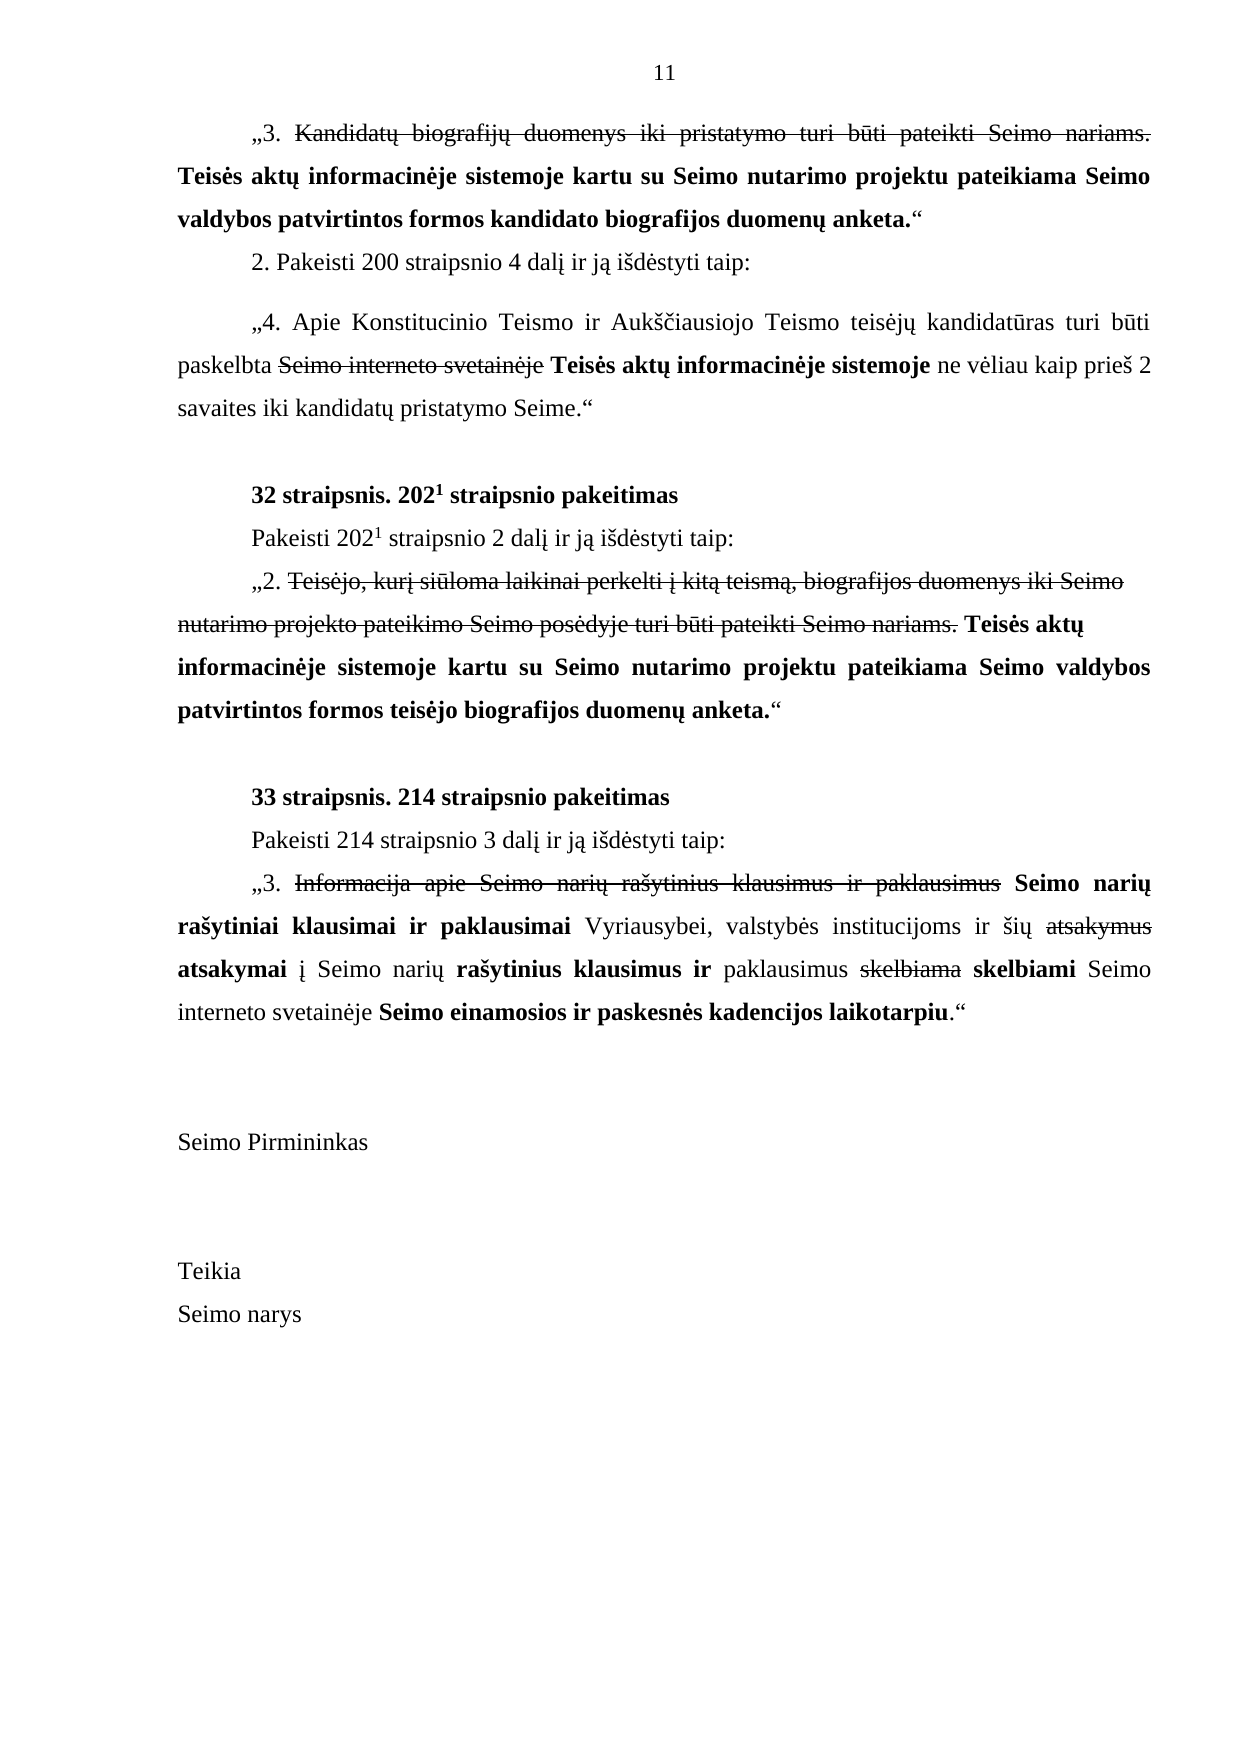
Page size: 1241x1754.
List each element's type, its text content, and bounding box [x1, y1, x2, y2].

text Seimo Pirmininkas [177, 1127, 1152, 1155]
text nutarimo projekto pateikimo Seimo posėdyje turi būti pateikti Seimo nariams. Teisės aktų [177, 609, 1152, 638]
text „4. Apie Konstitucinio Teismo ir Aukščiausiojo Teismo teisėjų kandidatūras turi būti paskelbta Seimo interneto svetainėje Teisės aktų informacinėje sistemoje ne vėliau kaip prieš 2 savaites iki kandidatų pristatymo Seime.“ [177, 307, 1152, 422]
text „2. Teisėjo, kurį siūloma laikinai perkelti į kitą teismą, biografijos duomenys iki Seimo [251, 566, 1152, 595]
text „3. Informacija apie Seimo narių rašytinius klausimus ir paklausimus Seimo narių rašytiniai klausimai ir paklausimai Vyriausybei, valstybės institucijoms ir šių atsakymus atsakymai į Seimo narių rašytinius klausimus ir paklausimus skelbiama skelbiami Seimo interneto svetainėje Seimo einamosios ir paskesnės kadencijos laikotarpiu.“ [177, 868, 1152, 1026]
text „3. Kandidatų biografijų duomenys iki pristatymo turi būti pateikti Seimo nariams. Teisės aktų informacinėje sistemoje kartu su Seimo nutarimo projektu pateikiama Seimo valdybos patvirtintos formos kandidato biografijos duomenų anketa.“ [177, 118, 1152, 233]
text 33 straipsnis. 214 straipsnio pakeitimas [177, 782, 1152, 810]
text Pakeisti 2021 straipsnio 2 dalį ir ją išdėstyti taip: [251, 523, 1152, 552]
text Teikia [177, 1256, 1152, 1285]
text Pakeisti 214 straipsnio 3 dalį ir ją išdėstyti taip: [251, 825, 1152, 853]
text 2. Pakeisti 200 straipsnio 4 dalį ir ją išdėstyti taip: [177, 247, 1152, 276]
text Seimo narys [177, 1299, 1152, 1328]
text 32 straipsnis. 2021 straipsnio pakeitimas [177, 480, 1152, 508]
text informacinėje sistemoje kartu su Seimo nutarimo projektu pateikiama Seimo valdybos patvirtintos formos teisėjo biografijos duomenų anketa.“ [177, 652, 1152, 724]
